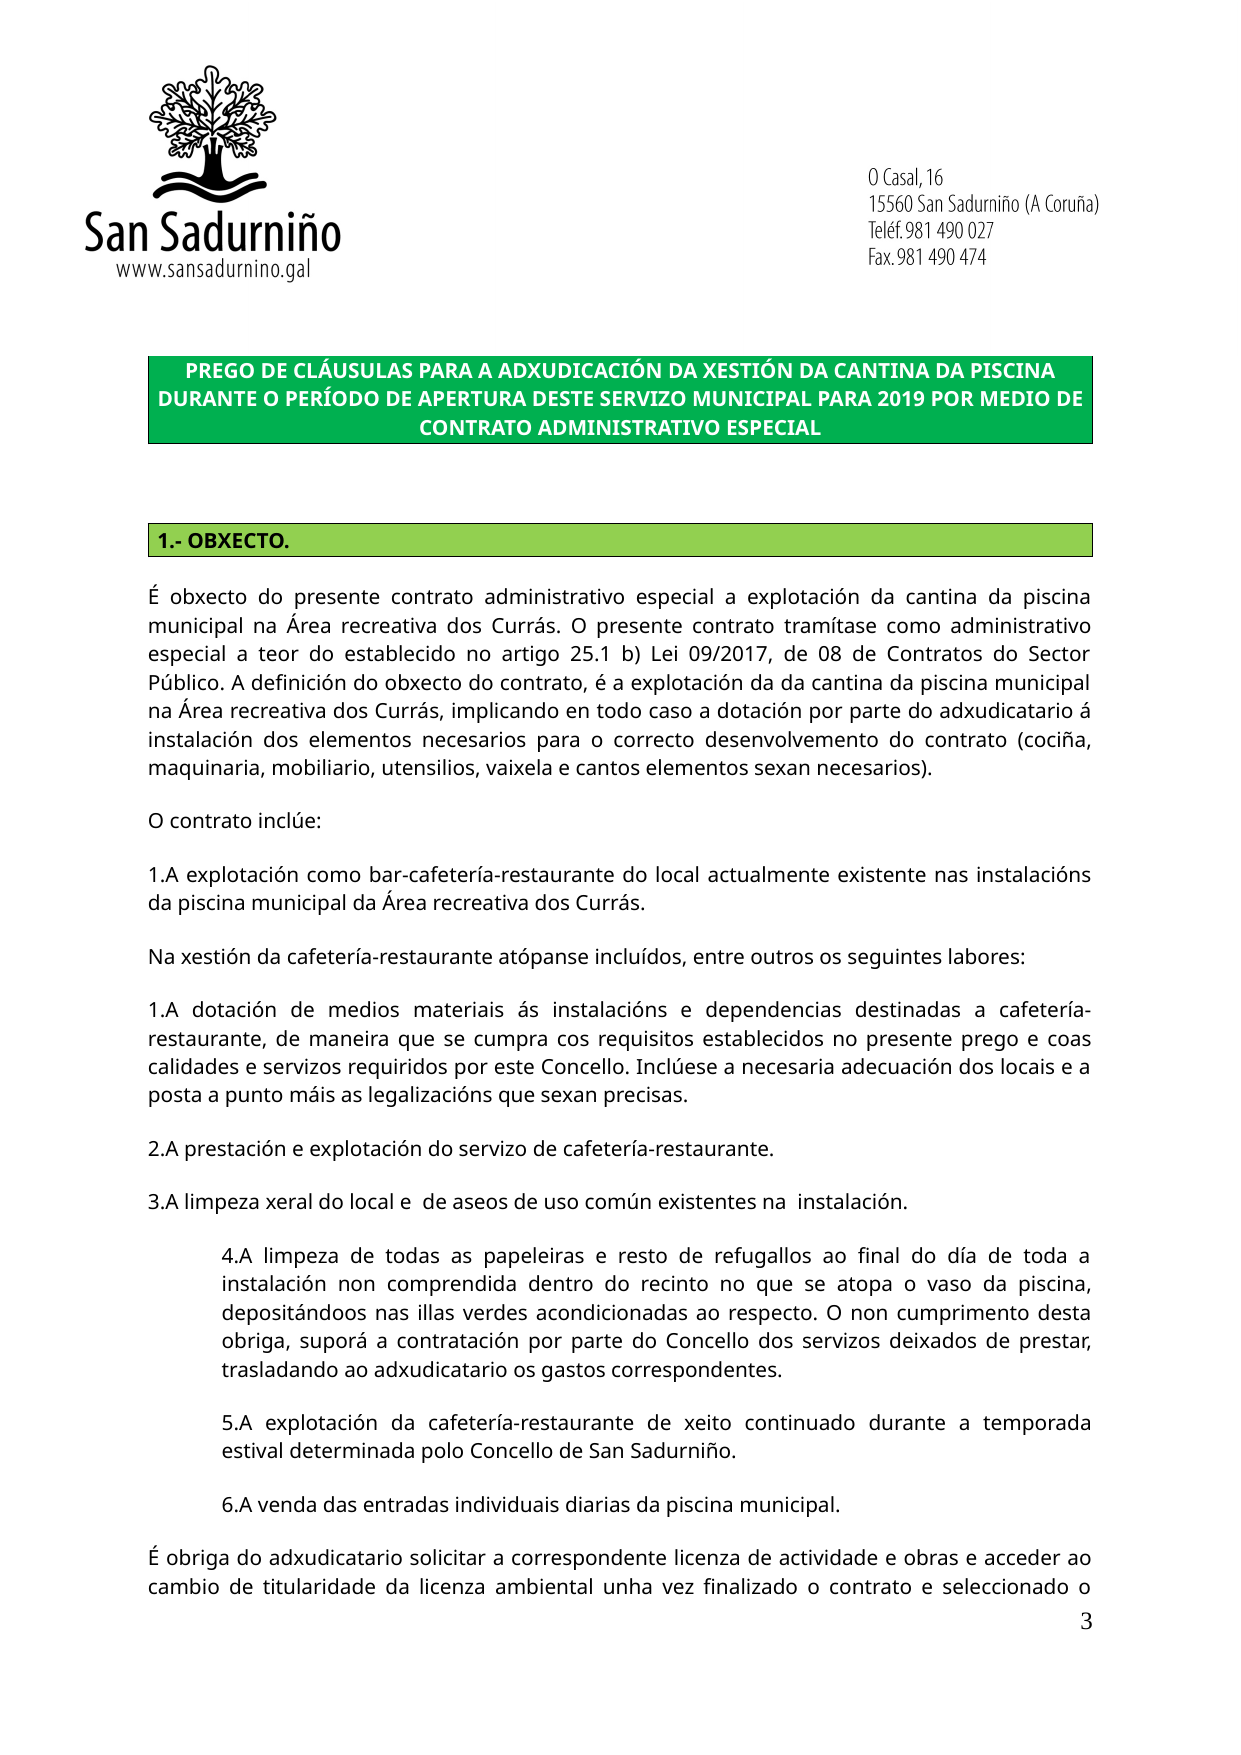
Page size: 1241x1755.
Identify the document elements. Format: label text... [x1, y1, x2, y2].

text 1.- OBXECTO. [149, 524, 1092, 556]
text O contrato inclúe: [148, 807, 1093, 835]
list A limpeza xeral do local e de aseos de uso común existentes na instalación. [148, 1187, 1093, 1216]
list A explotación como bar-cafetería-restaurante do local actualmente existente nas instalacións da piscina municipal da Área recreativa dos Currás. [148, 860, 1093, 917]
list A dotación de medios materiais ás instalacións e dependencias destinadas a cafetería-restaurante, de maneira que se cumpra cos requisitos establecidos no presente prego e coas calidades e servizos requiridos por este Concello. Inclúese a necesaria adecuación dos locais e a posta a punto máis as legalizacións que sexan precisas. [148, 995, 1093, 1109]
text É obriga do adxudicatario solicitar a correspondente licenza de actividade e obras e acceder ao cambio de titularidade da licenza ambiental unha vez finalizado o contrato e seleccionado o [148, 1543, 1093, 1600]
list A venda das entradas individuais diarias da piscina municipal. [221, 1490, 1093, 1518]
list A explotación da cafetería-restaurante de xeito continuado durante a temporada estival determinada polo Concello de San Sadurniño. [221, 1408, 1093, 1465]
list A limpeza de todas as papeleiras e resto de refugallos ao final do día de toda a instalación non comprendida dentro do recinto no que se atopa o vaso da piscina, depositándoos nas illas verdes acondicionadas ao respecto. O non cumprimento desta obriga, suporá a contratación por parte do Concello dos servizos deixados de prestar, trasladando ao adxudicatario os gastos correspondentes. [221, 1241, 1093, 1383]
text PREGO DE CLÁUSULAS PARA A ADXUDICACIÓN DA XESTIÓN DA CANTINA DA PISCINA DURANTE O PERÍODO DE APERTURA DESTE SERVIZO MUNICIPAL PARA 2019 POR MEDIO DE CONTRATO ADMINISTRATIVO ESPECIAL [149, 356, 1092, 443]
list A prestación e explotación do servizo de cafetería-restaurante. [148, 1134, 1093, 1162]
text Na xestión da cafetería-restaurante atópanse incluídos, entre outros os seguintes labores: [148, 942, 1093, 970]
text É obxecto do presente contrato administrativo especial a explotación da cantina da piscina municipal na Área recreativa dos Currás. O presente contrato tramítase como administrativo especial a teor do establecido no artigo 25.1 b) Lei 09/2017, de 08 de Contratos do Sector Público. A definición do obxecto do contrato, é a explotación da da cantina da piscina municipal na Área recreativa dos Currás, implicando en todo caso a dotación por parte do adxudicatario á instalación dos elementos necesarios para o correcto desenvolvemento do contrato (cociña, maquinaria, mobiliario, utensilios, vaixela e cantos elementos sexan necesarios). [148, 582, 1093, 782]
picture [1, 2, 1238, 356]
